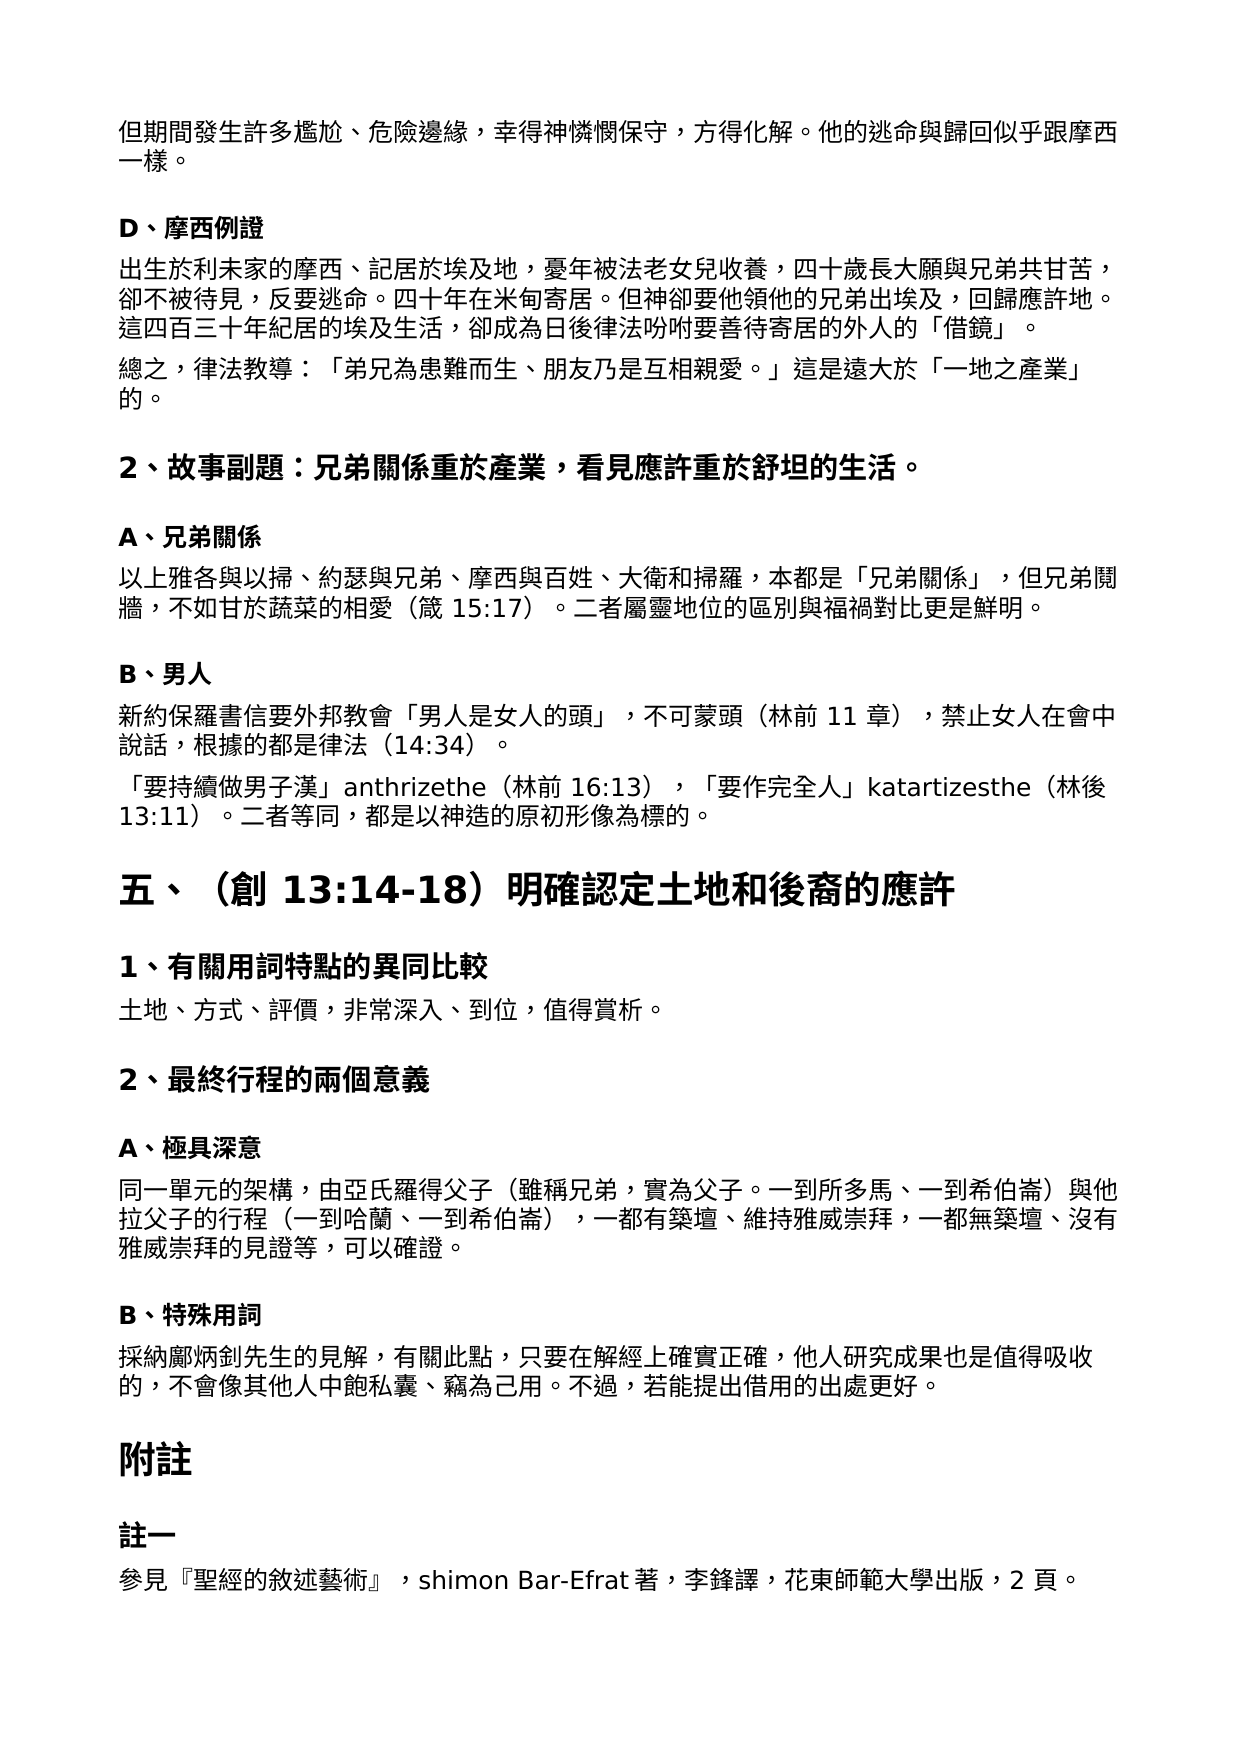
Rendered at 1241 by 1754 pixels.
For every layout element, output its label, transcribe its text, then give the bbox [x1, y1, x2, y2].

text 採納鄺炳釗先生的見解，有關此點，只要在解經上確實正確，他人研究成果也是值得吸收的，不會像其他人中飽私囊、竊為己用。不過，若能提出借用的出處更好。 [118, 1343, 1122, 1401]
subtitle B、男人 [118, 660, 1122, 689]
text 出生於利未家的摩西、記居於埃及地，憂年被法老女兒收養，四十歲長大願與兄弟共甘苦，卻不被待見，反要逃命。四十年在米甸寄居。但神卻要他領他的兄弟出埃及，回歸應許地。這四百三十年紀居的埃及生活，卻成為日後律法吩咐要善待寄居的外人的「借鏡」。 [118, 256, 1122, 343]
text 土地、方式、評價，非常深入、到位，值得賞析。 [118, 996, 1122, 1026]
subtitle 2、故事副題：兄弟關係重於產業，看見應許重於舒坦的生活。 [118, 451, 1122, 485]
text 新約保羅書信要外邦教會「男人是女人的頭」，不可蒙頭（林前 11 章），禁止女人在會中說話，根據的都是律法（14:34）。 [118, 702, 1122, 760]
subtitle 1、有關用詞特點的異同比較 [118, 950, 1122, 984]
text 以上雅各與以掃、約瑟與兄弟、摩西與百姓、大衛和掃羅，本都是「兄弟關係」，但兄弟鬩牆，不如甘於蔬菜的相愛（箴 15:17）。二者屬靈地位的區別與福禍對比更是鮮明。 [118, 564, 1122, 623]
text 參見『聖經的敘述藝術』，shimon Bar-Efrat著，李鋒譯，花東師範大學出版，2 頁。 [118, 1566, 1122, 1595]
subtitle B、特殊用詞 [118, 1301, 1122, 1330]
subtitle 註一 [118, 1520, 1122, 1554]
subtitle A、極具深意 [118, 1134, 1122, 1164]
text 「要持續做男子漢」anthrizethe（林前 16:13），「要作完全人」katartizesthe（林後 13:11）。二者等同，都是以神造的原初形像為標的。 [118, 773, 1122, 831]
subtitle 五、（創 13:14-18）明確認定土地和後裔的應許 [118, 869, 1122, 912]
subtitle 附註 [118, 1439, 1122, 1482]
text 總之，律法教導：「弟兄為患難而生、朋友乃是互相親愛。」這是遠大於「一地之產業」的。 [118, 356, 1122, 414]
subtitle A、兄弟關係 [118, 523, 1122, 552]
text 同一單元的架構，由亞氏羅得父子（雖稱兄弟，實為父子。一到所多馬、一到希伯崙）與他拉父子的行程（一到哈蘭、一到希伯崙），一都有築壇、維持雅威崇拜，一都無築壇、沒有雅威崇拜的見證等，可以確證。 [118, 1176, 1122, 1264]
subtitle 2、最終行程的兩個意義 [118, 1063, 1122, 1097]
subtitle D、摩西例證 [118, 214, 1122, 243]
text 但期間發生許多尷尬、危險邊緣，幸得神憐憫保守，方得化解。他的逃命與歸回似乎跟摩西一樣。 [118, 118, 1122, 176]
